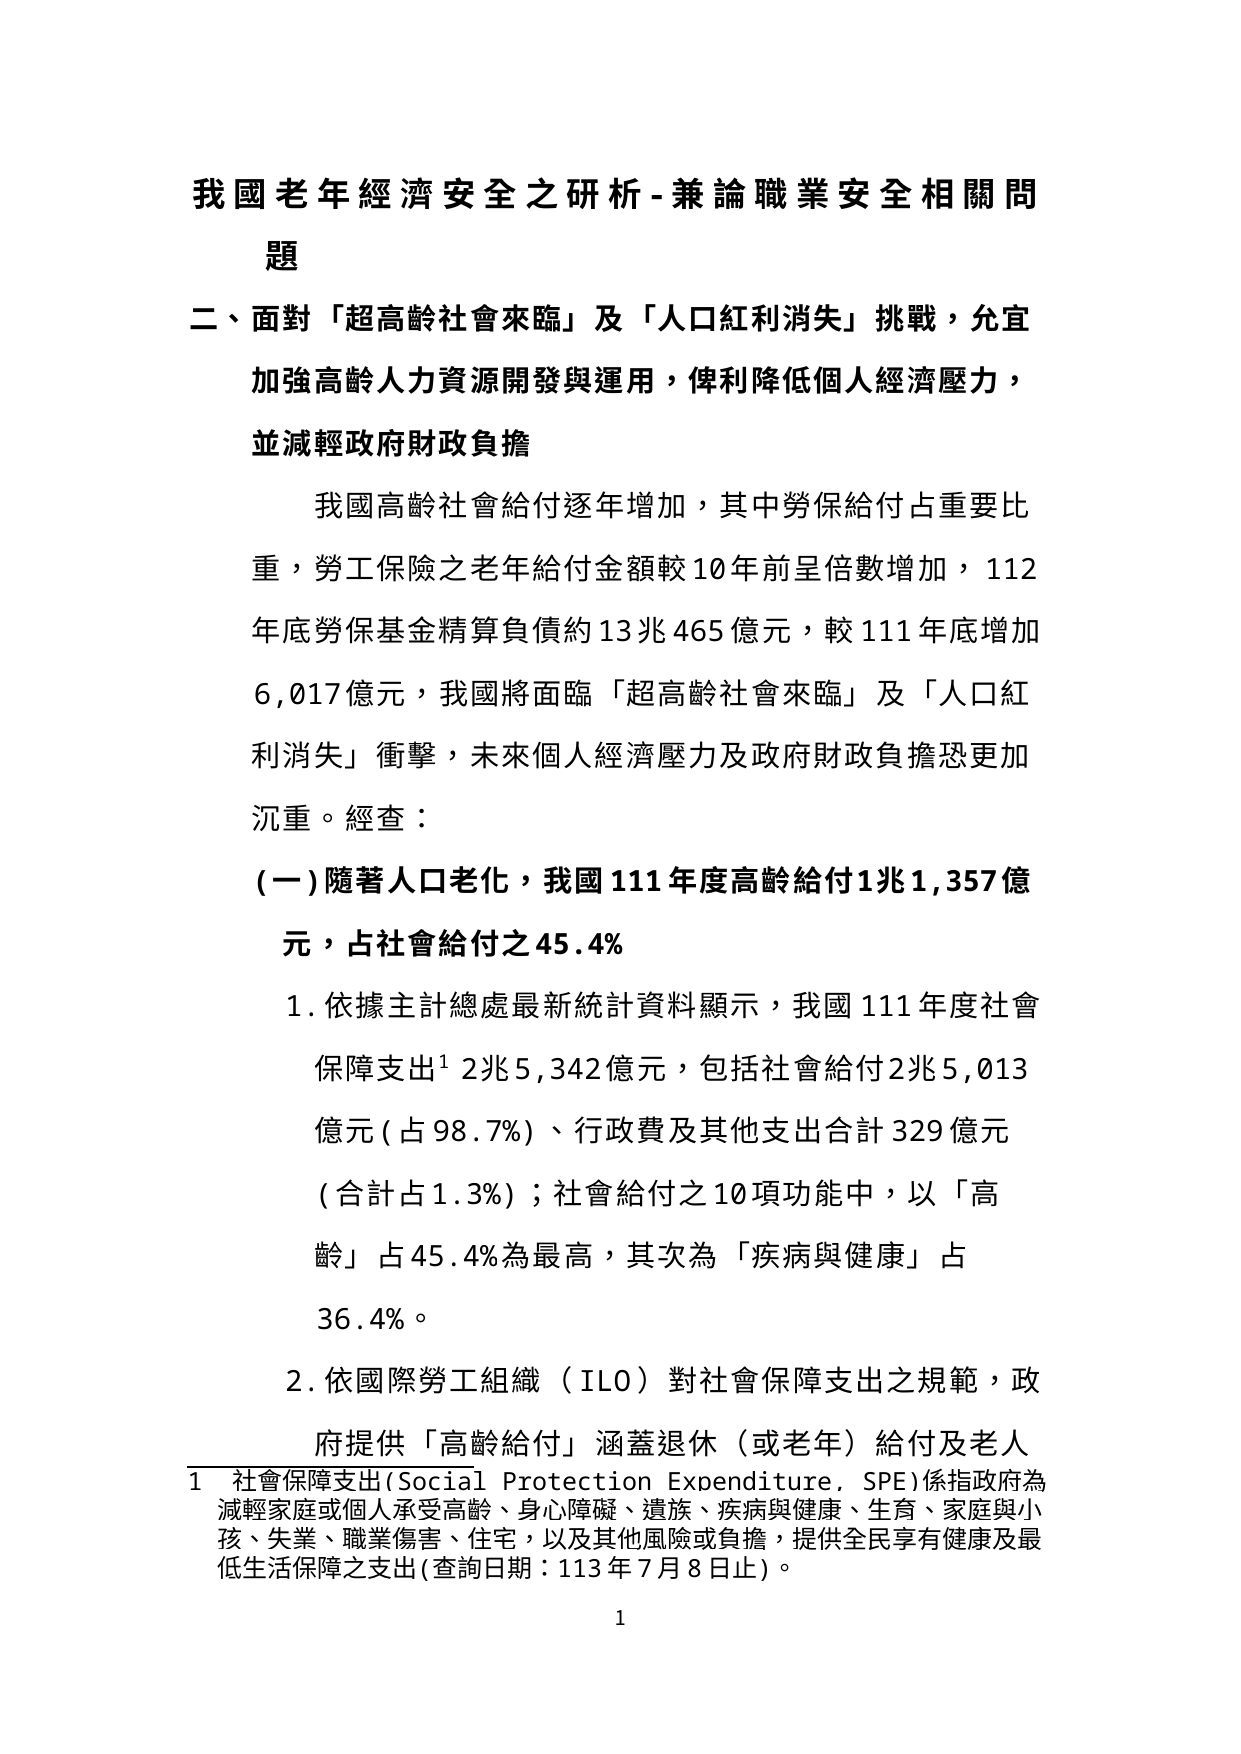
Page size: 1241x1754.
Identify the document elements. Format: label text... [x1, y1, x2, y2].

text 我國高齡社會給付逐年增加，其中勞保給付占重要比重，勞工保險之老年給付金額較10年前呈倍數增加，112年底勞保基金精算負債約13兆465億元，較111年底增加6,017億元，我國將面臨「超高齡社會來臨」及「人口紅利消失」衝擊，未來個人經濟壓力及政府財政負擔恐更加沉重。經查： [247, 462, 1052, 837]
text 我國老年經濟安全之研析-兼論職業安全相關問題 [188, 150, 1052, 275]
text 二、面對「超高齡社會來臨」及「人口紅利消失」挑戰，允宜加強高齡人力資源開發與運用，俾利降低個人經濟壓力，並減輕政府財政負擔 [188, 275, 1052, 462]
text (一)隨著人口老化，我國111年度高齡給付1兆1,357億元，占社會給付之45.4% [247, 837, 1052, 962]
text 社會保障支出(Social Protection Expenditure, SPE)係指政府為減輕家庭或個人承受高齡、身心障礙、遺族、疾病與健康、生育、家庭與小孩、失業、職業傷害、住宅，以及其他風險或負擔，提供全民享有健康及最低生活保障之支出(查詢日期：113年7月8日止)。 [187, 1467, 1053, 1584]
text 1.依據主計總處最新統計資料顯示，我國111年度社會保障支出2兆5,342億元，包括社會給付2兆5,013億元(占98.7%)、行政費及其他支出合計329億元(合計占1.3%)；社會給付之10項功能中，以「高齡」占45.4%為最高，其次為「疾病與健康」占36.4%。 [276, 962, 1052, 1337]
text 2.依國際勞工組織（ILO）對社會保障支出之規範，政府提供「高齡給付」涵蓋退休（或老年）給付及老人 [276, 1337, 1052, 1462]
